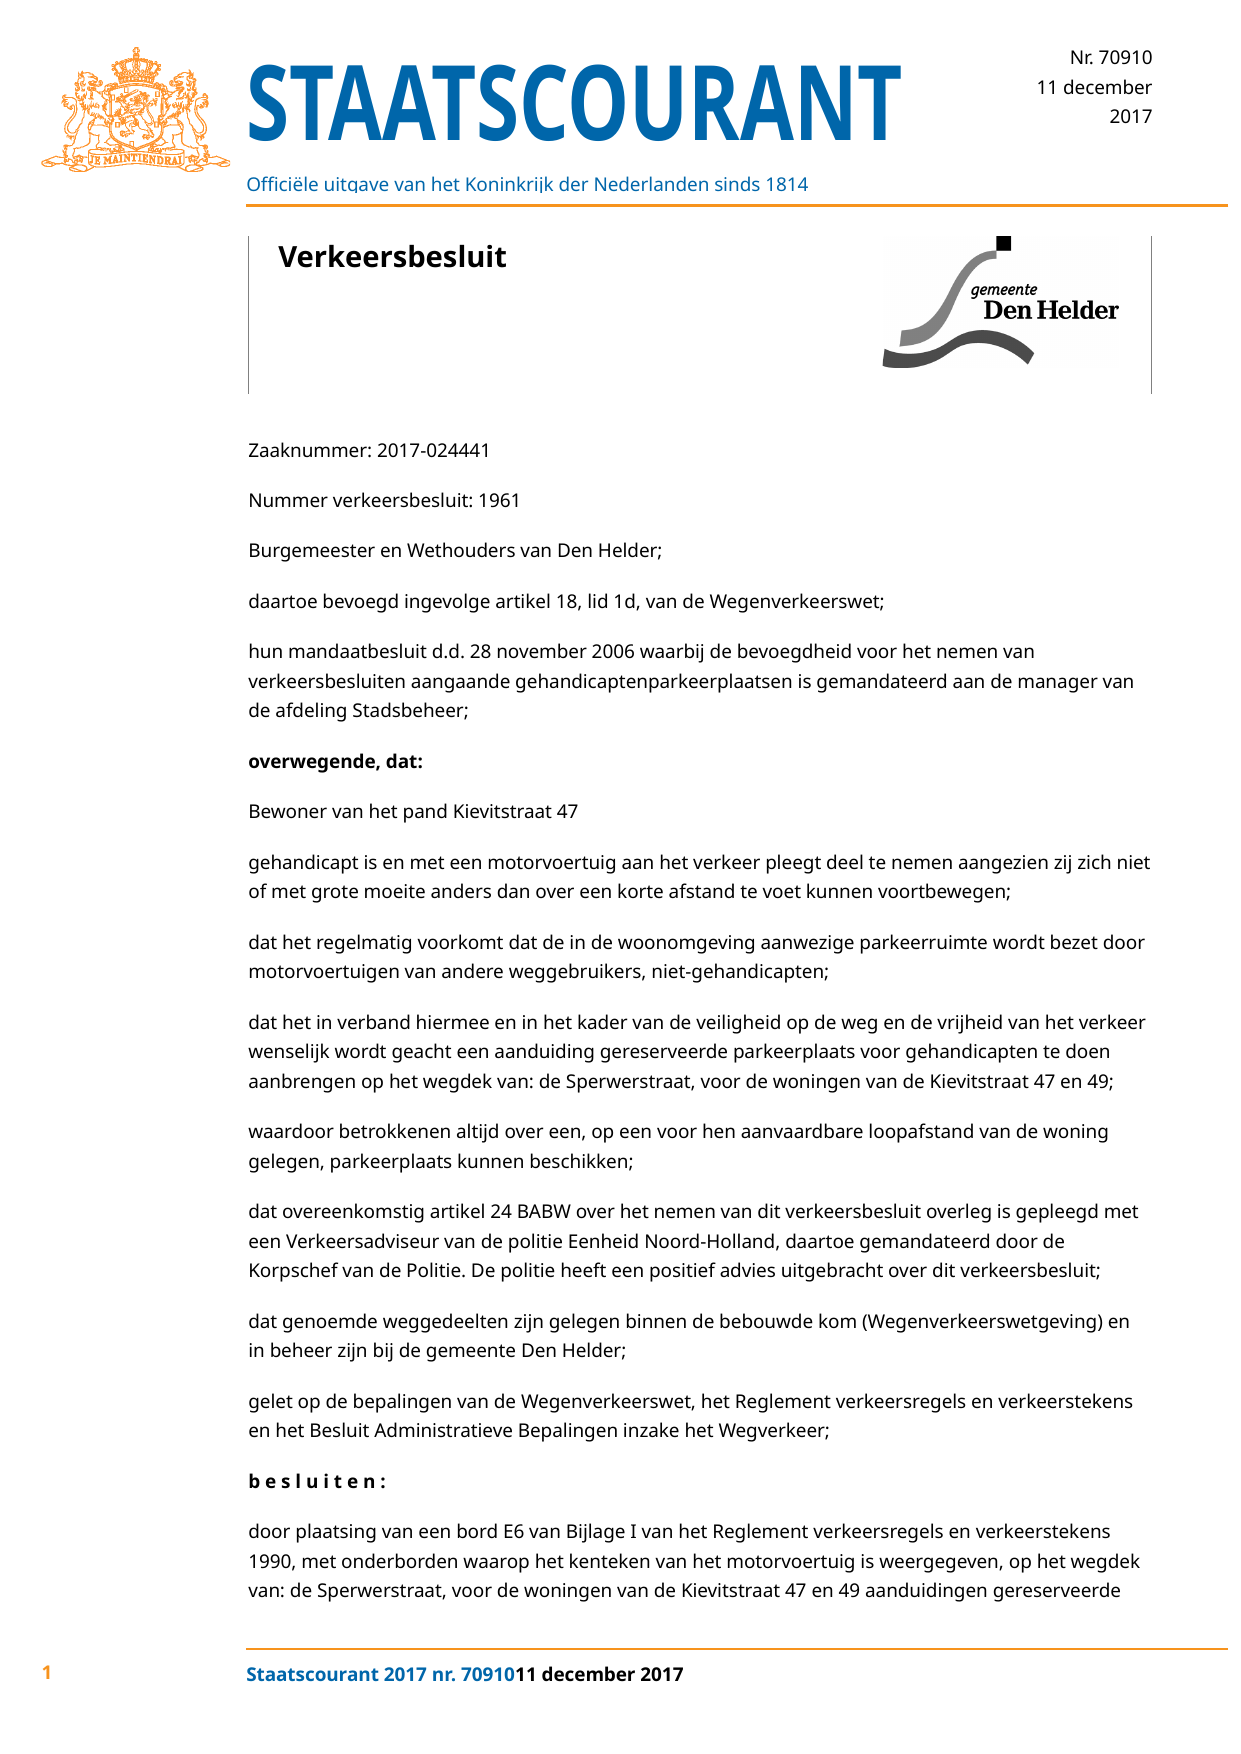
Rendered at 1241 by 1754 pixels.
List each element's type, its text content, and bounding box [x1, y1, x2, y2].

text daartoe bevoegd ingevolge artikel 18, lid 1d, van de Wegenverkeerswet; [248, 588, 1152, 614]
text Nummer verkeersbesluit: 1961 [248, 487, 1152, 513]
text gelet op de bepalingen van de Wegenverkeerswet, het Reglement verkeersregels en verkeerstekens en het Besluit Administratieve Bepalingen inzake het Wegverkeer; [248, 1388, 1152, 1443]
text Zaaknummer: 2017-024441 [248, 437, 1152, 462]
text door plaatsing van een bord E6 van Bijlage I van het Reglement verkeersregels en verkeerstekens 1990, met onderborden waarop het kenteken van het motorvoertuig is weergegeven, op het wegdek van: de Sperwerstraat, voor de woningen van de Kievitstraat 47 en 49 aanduidingen gereserveerde [248, 1518, 1152, 1603]
text dat het in verband hiermee en in het kader van de veiligheid op de weg en de vrijheid van het verkeer wenselijk wordt geacht een aanduiding gereserveerde parkeerplaats voor gehandicapten te doen aanbrengen op het wegdek van: de Sperwerstraat, voor de woningen van de Kievitstraat 47 en 49; [248, 1009, 1152, 1094]
text overwegende, dat: [248, 748, 1152, 774]
picture [882, 236, 1119, 368]
text waardoor betrokkenen altijd over een, op een voor hen aanvaardbare loopafstand van de woning gelegen, parkeerplaats kunnen beschikken; [248, 1118, 1152, 1174]
text Bewoner van het pand Kievitstraat 47 [248, 798, 1152, 824]
table_header [850, 236, 1151, 394]
text dat genoemde weggedeelten zijn gelegen binnen de bebouwde kom (Wegenverkeerswetgeving) en in beheer zijn bij de gemeente Den Helder; [248, 1308, 1152, 1363]
picture [41, 47, 231, 172]
text b e s l u i t e n : [248, 1468, 1152, 1494]
text hun mandaatbesluit d.d. 28 november 2006 waarbij de bevoegdheid voor het nemen van verkeersbesluiten aangaande gehandicaptenparkeerplaatsen is gemandateerd aan de manager van de afdeling Stadsbeheer; [248, 638, 1152, 723]
text Burgemeester en Wethouders van Den Helder; [248, 538, 1152, 563]
table_header Verkeersbesluit [249, 236, 850, 394]
text gehandicapt is en met een motorvoertuig aan het verkeer pleegt deel te nemen aangezien zij zich niet of met grote moeite anders dan over een korte afstand te voet kunnen voortbewegen; [248, 849, 1152, 904]
text dat het regelmatig voorkomt dat de in de woonomgeving aanwezige parkeerruimte wordt bezet door motorvoertuigen van andere weggebruikers, niet-gehandicapten; [248, 929, 1152, 984]
text dat overeenkomstig artikel 24 BABW over het nemen van dit verkeersbesluit overleg is gepleegd met een Verkeersadviseur van de politie Eenheid Noord-Holland, daartoe gemandateerd door de Korpschef van de Politie. De politie heeft een positief advies uitgebracht over dit verkeersbesluit; [248, 1198, 1152, 1283]
